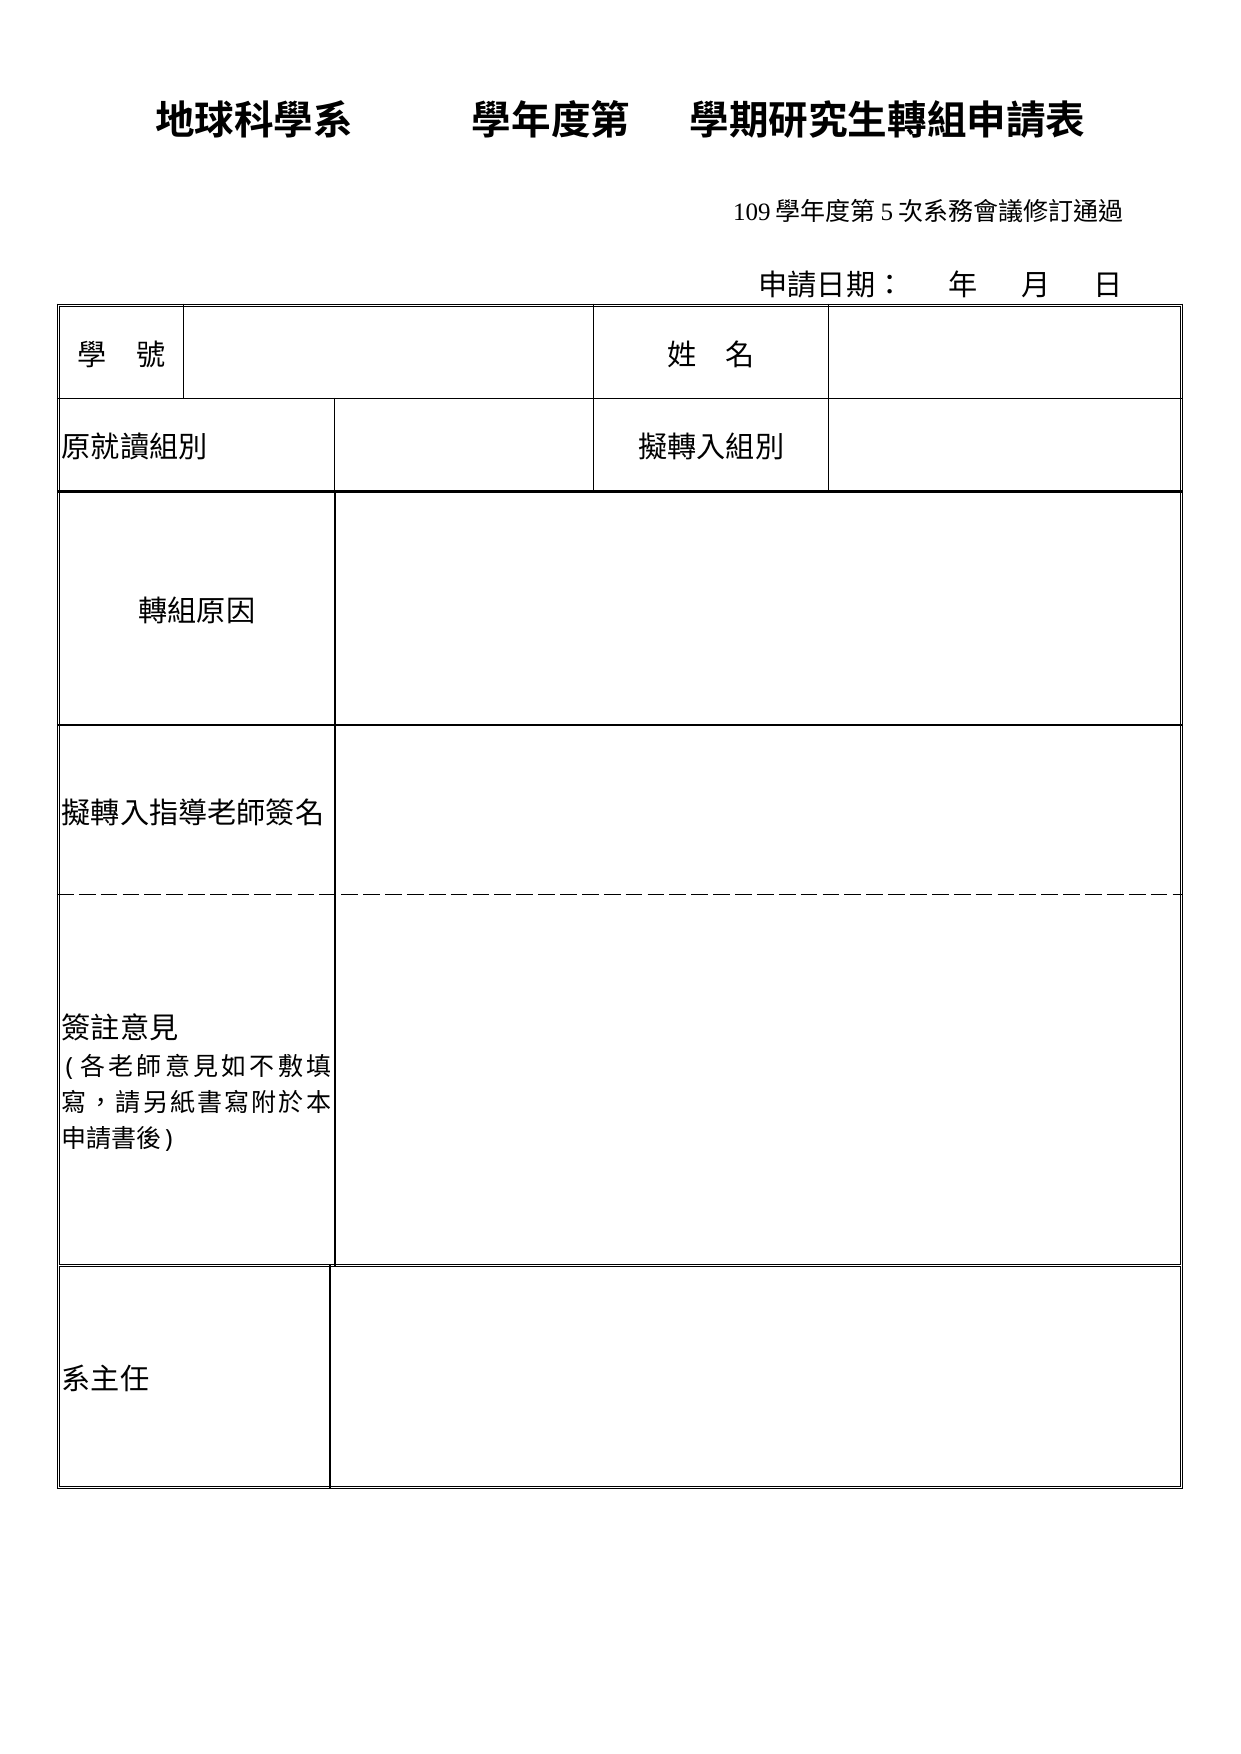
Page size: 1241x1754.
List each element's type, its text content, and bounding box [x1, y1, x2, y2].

table_cell [336, 726, 1180, 894]
text 申請日期： 年 月 日 [59, 261, 1123, 303]
table_cell [336, 894, 1180, 1264]
text 地球科學系 學年度第 學期研究生轉組申請表 [59, 89, 1181, 146]
table_cell 擬轉入組別 [594, 399, 828, 490]
table_cell [829, 399, 1180, 490]
table_header 學 號 [60, 307, 183, 398]
table_cell 簽註意見 (各老師意見如不敷填寫，請另紙書寫附於本申請書後) [60, 894, 334, 1264]
table_cell [331, 1267, 1180, 1486]
table_header 姓 名 [594, 307, 828, 398]
table_cell [335, 399, 593, 490]
text 109學年度第5次系務會議修訂通過 [59, 191, 1123, 228]
table_cell 原就讀組別 [60, 399, 334, 490]
table_cell 轉組原因 [60, 493, 334, 724]
table_header [829, 307, 1180, 398]
table_cell 擬轉入指導老師簽名 [60, 726, 334, 894]
table_cell [336, 493, 1180, 724]
table_header [184, 307, 593, 398]
table_cell 系主任 [60, 1267, 329, 1486]
